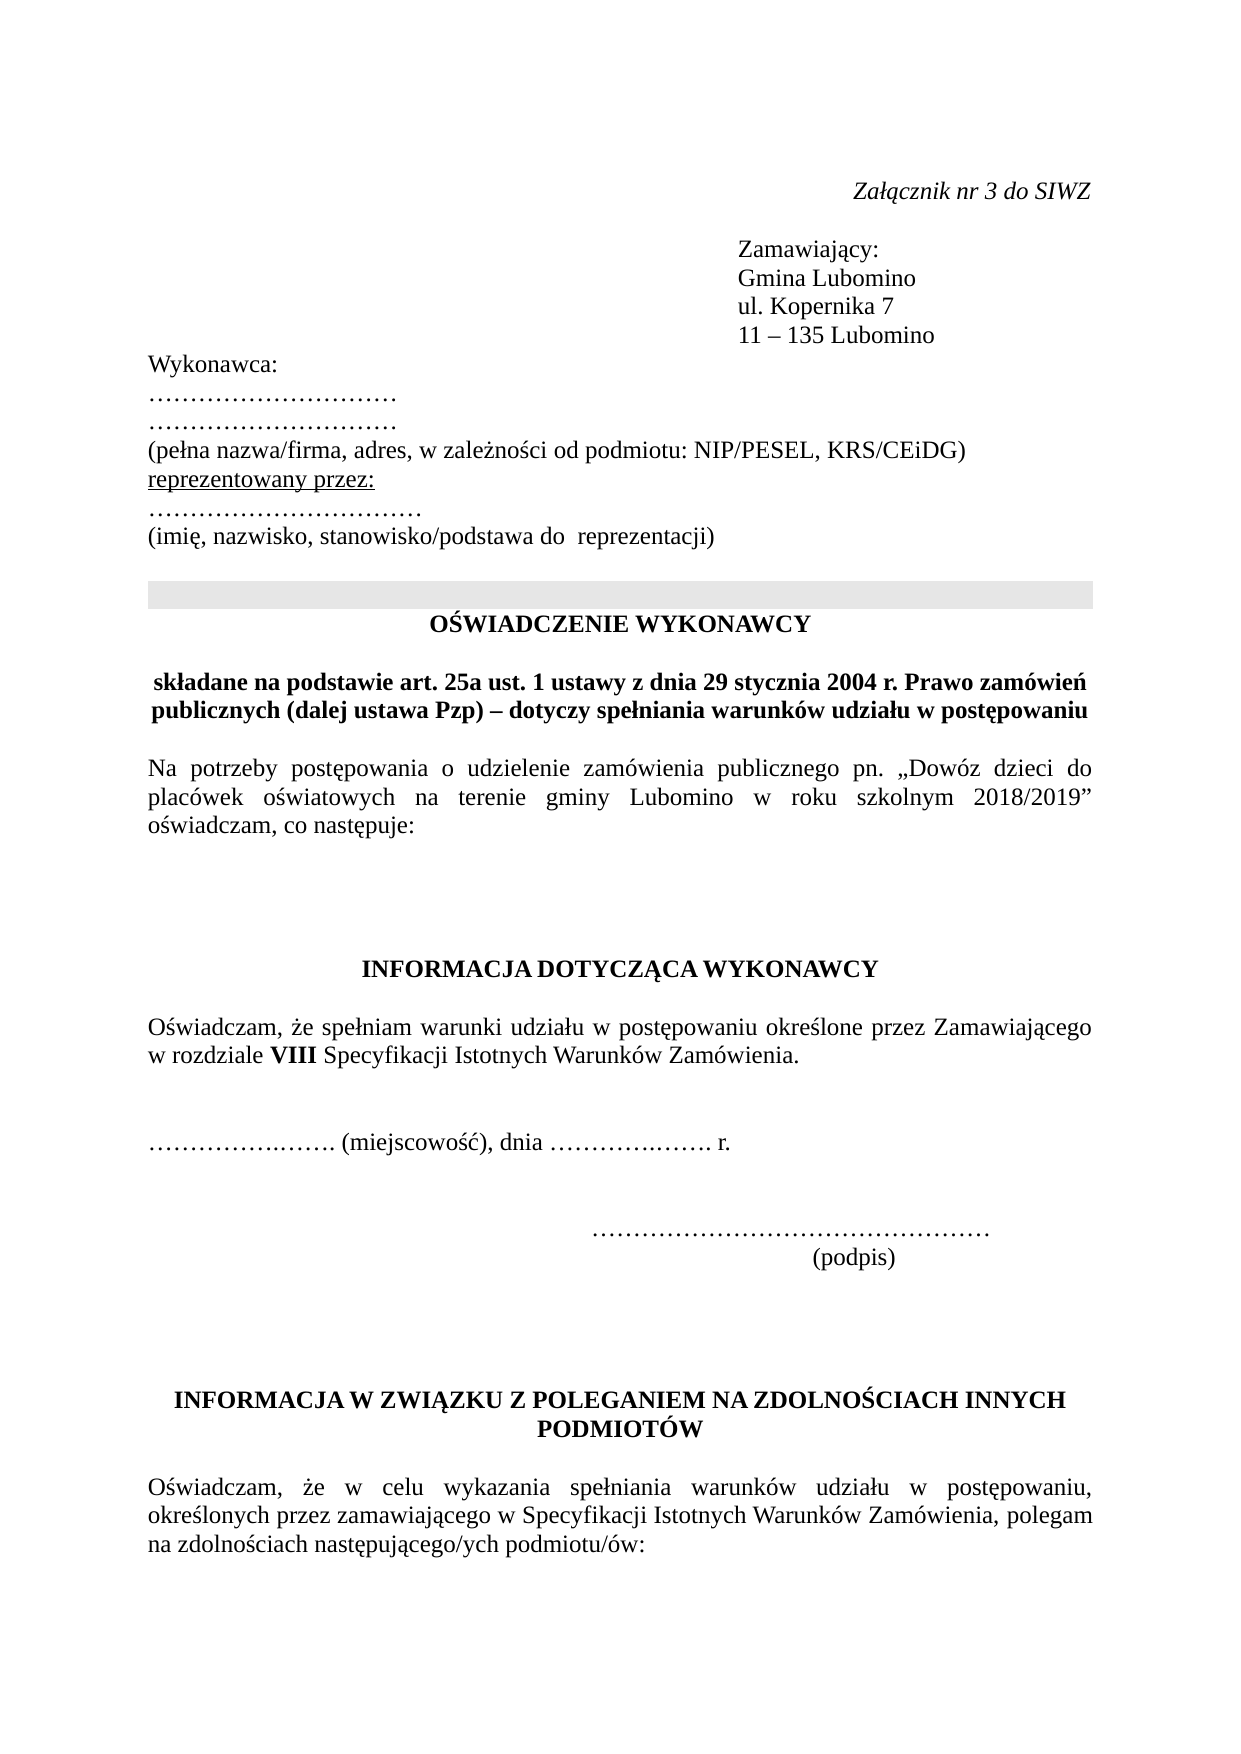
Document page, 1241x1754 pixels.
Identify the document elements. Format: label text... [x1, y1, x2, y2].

text Oświadczam, że w celu wykazania spełniania warunków udziału w postępowaniu, określonych przez zamawiającego w Specyfikacji Istotnych Warunków Zamówienia, polegam na zdolnościach następującego/ych podmiotu/ów: [148, 1472, 1093, 1558]
text INFORMACJA W ZWIĄZKU Z POLEGANIEM NA ZDOLNOŚCIACH INNYCH PODMIOTÓW [148, 1386, 1093, 1443]
text Zamawiający: [738, 234, 1093, 263]
text Załącznik nr 3 do SIWZ [148, 176, 1093, 205]
text reprezentowany przez: [148, 464, 1093, 493]
text Wykonawca: [148, 349, 1093, 378]
text Oświadczam, że spełniam warunki udziału w postępowaniu określone przez Zamawiającego w rozdziale VIII Specyfikacji Istotnych Warunków Zamówienia. [148, 1012, 1093, 1069]
text OŚWIADCZENIE WYKONAWCY [148, 609, 1093, 638]
text (imię, nazwisko, stanowisko/podstawa do reprezentacji) [148, 521, 1093, 550]
text ul. Kopernika 7 [738, 291, 1093, 320]
text (pełna nazwa/firma, adres, w zależności od podmiotu: NIP/PESEL, KRS/CEiDG) [148, 435, 1093, 464]
text …………………………… [148, 493, 1093, 521]
text ………………………………………… [148, 1184, 1093, 1242]
text INFORMACJA DOTYCZĄCA WYKONAWCY [148, 954, 1093, 983]
text Gmina Lubomino [664, 263, 1093, 291]
text Na potrzeby postępowania o udzielenie zamówienia publicznego pn. „Dowóz dzieci do placówek oświatowych na terenie gminy Lubomino w roku szkolnym 2018/2019” oświadczam, co następuje: [148, 753, 1093, 839]
text ………………………… [148, 378, 1093, 406]
text (podpis) [148, 1242, 1093, 1271]
text ………………………… [148, 406, 1093, 435]
text składane na podstawie art. 25a ust. 1 ustawy z dnia 29 stycznia 2004 r. Prawo zamówień publicznych (dalej ustawa Pzp) – dotyczy spełniania warunków udziału w postępowaniu [148, 667, 1093, 724]
text …………….……. (miejscowość), dnia ………….……. r. [148, 1127, 1093, 1156]
text 11 – 135 Lubomino [738, 320, 1093, 349]
